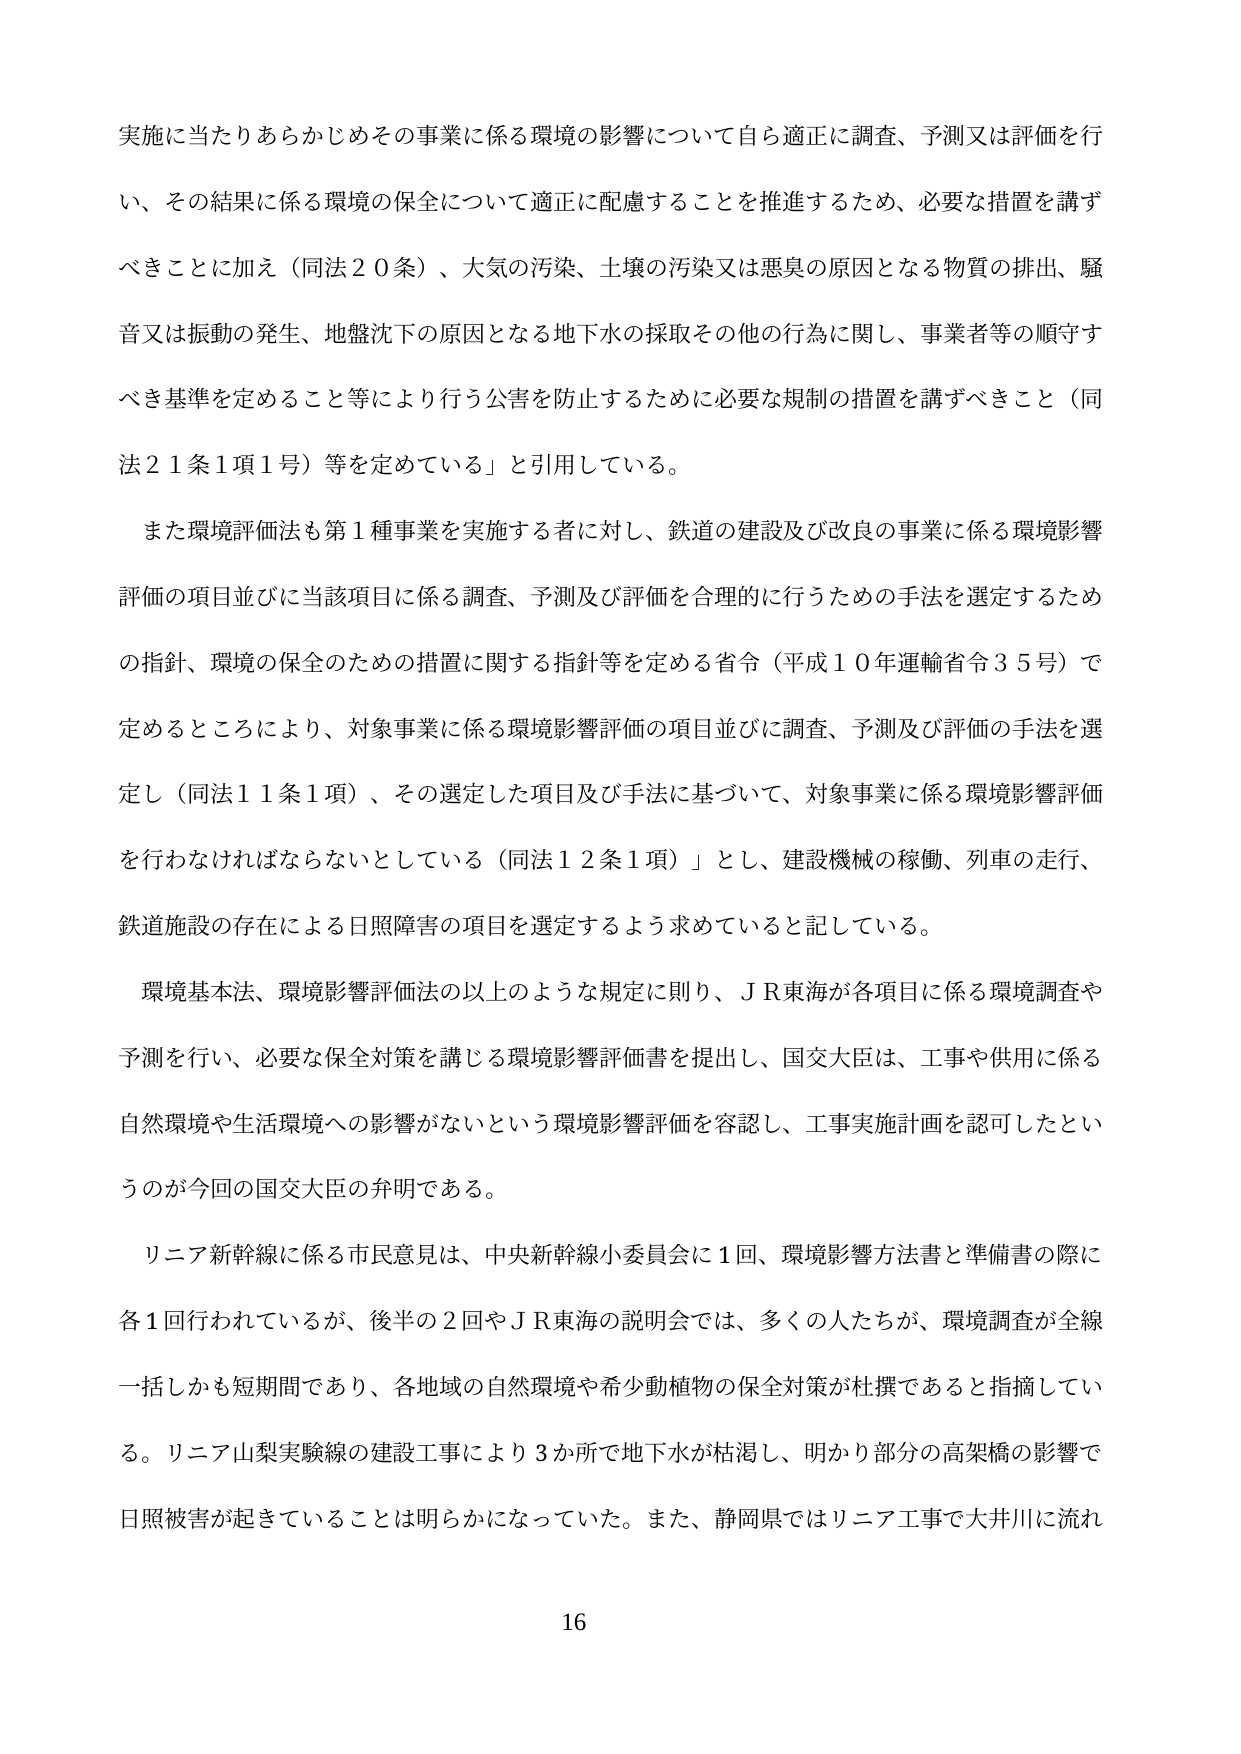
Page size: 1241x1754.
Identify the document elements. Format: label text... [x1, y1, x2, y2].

text また環境評価法も第１種事業を実施する者に対し、鉄道の建設及び改良の事業に係る環境影響評価の項目並びに当該項目に係る調査、予測及び評価を合理的に行うための手法を選定するための指針、環境の保全のための措置に関する指針等を定める省令（平成１０年運輸省令３５号）で定めるところにより、対象事業に係る環境影響評価の項目並びに調査、予測及び評価の手法を選定し（同法１１条１項）、その選定した項目及び手法に基づいて、対象事業に係る環境影響評価を行わなければならないとしている（同法１２条１項）」とし、建設機械の稼働、列車の走行、鉄道施設の存在による日照障害の項目を選定するよう求めていると記している。 [118, 513, 1122, 941]
text 環境基本法、環境影響評価法の以上のような規定に則り、ＪＲ東海が各項目に係る環境調査や予測を行い、必要な保全対策を講じる環境影響評価書を提出し、国交大臣は、工事や供用に係る自然環境や生活環境への影響がないという環境影響評価を容認し、工事実施計画を認可したというのが今回の国交大臣の弁明である。 [118, 974, 1122, 1204]
text 実施に当たりあらかじめその事業に係る環境の影響について自ら適正に調査、予測又は評価を行い、その結果に係る環境の保全について適正に配慮することを推進するため、必要な措置を講ずべきことに加え（同法２０条）、大気の汚染、土壌の汚染又は悪臭の原因となる物質の排出、騒音又は振動の発生、地盤沈下の原因となる地下水の採取その他の行為に関し、事業者等の順守すべき基準を定めること等により行う公害を防止するために必要な規制の措置を講ずべきこと（同法２１条１項１号）等を定めている」と引用している。 [118, 118, 1122, 480]
text リニア新幹線に係る市民意見は、中央新幹線小委員会に1回、環境影響方法書と準備書の際に各1回行われているが、後半の２回やＪＲ東海の説明会では、多くの人たちが、環境調査が全線一括しかも短期間であり、各地域の自然環境や希少動植物の保全対策が杜撰であると指摘している。リニア山梨実験線の建設工事により3か所で地下水が枯渇し、明かり部分の高架橋の影響で日照被害が起きていることは明らかになっていた。また、静岡県ではリニア工事で大井川に流れ [118, 1237, 1122, 1534]
